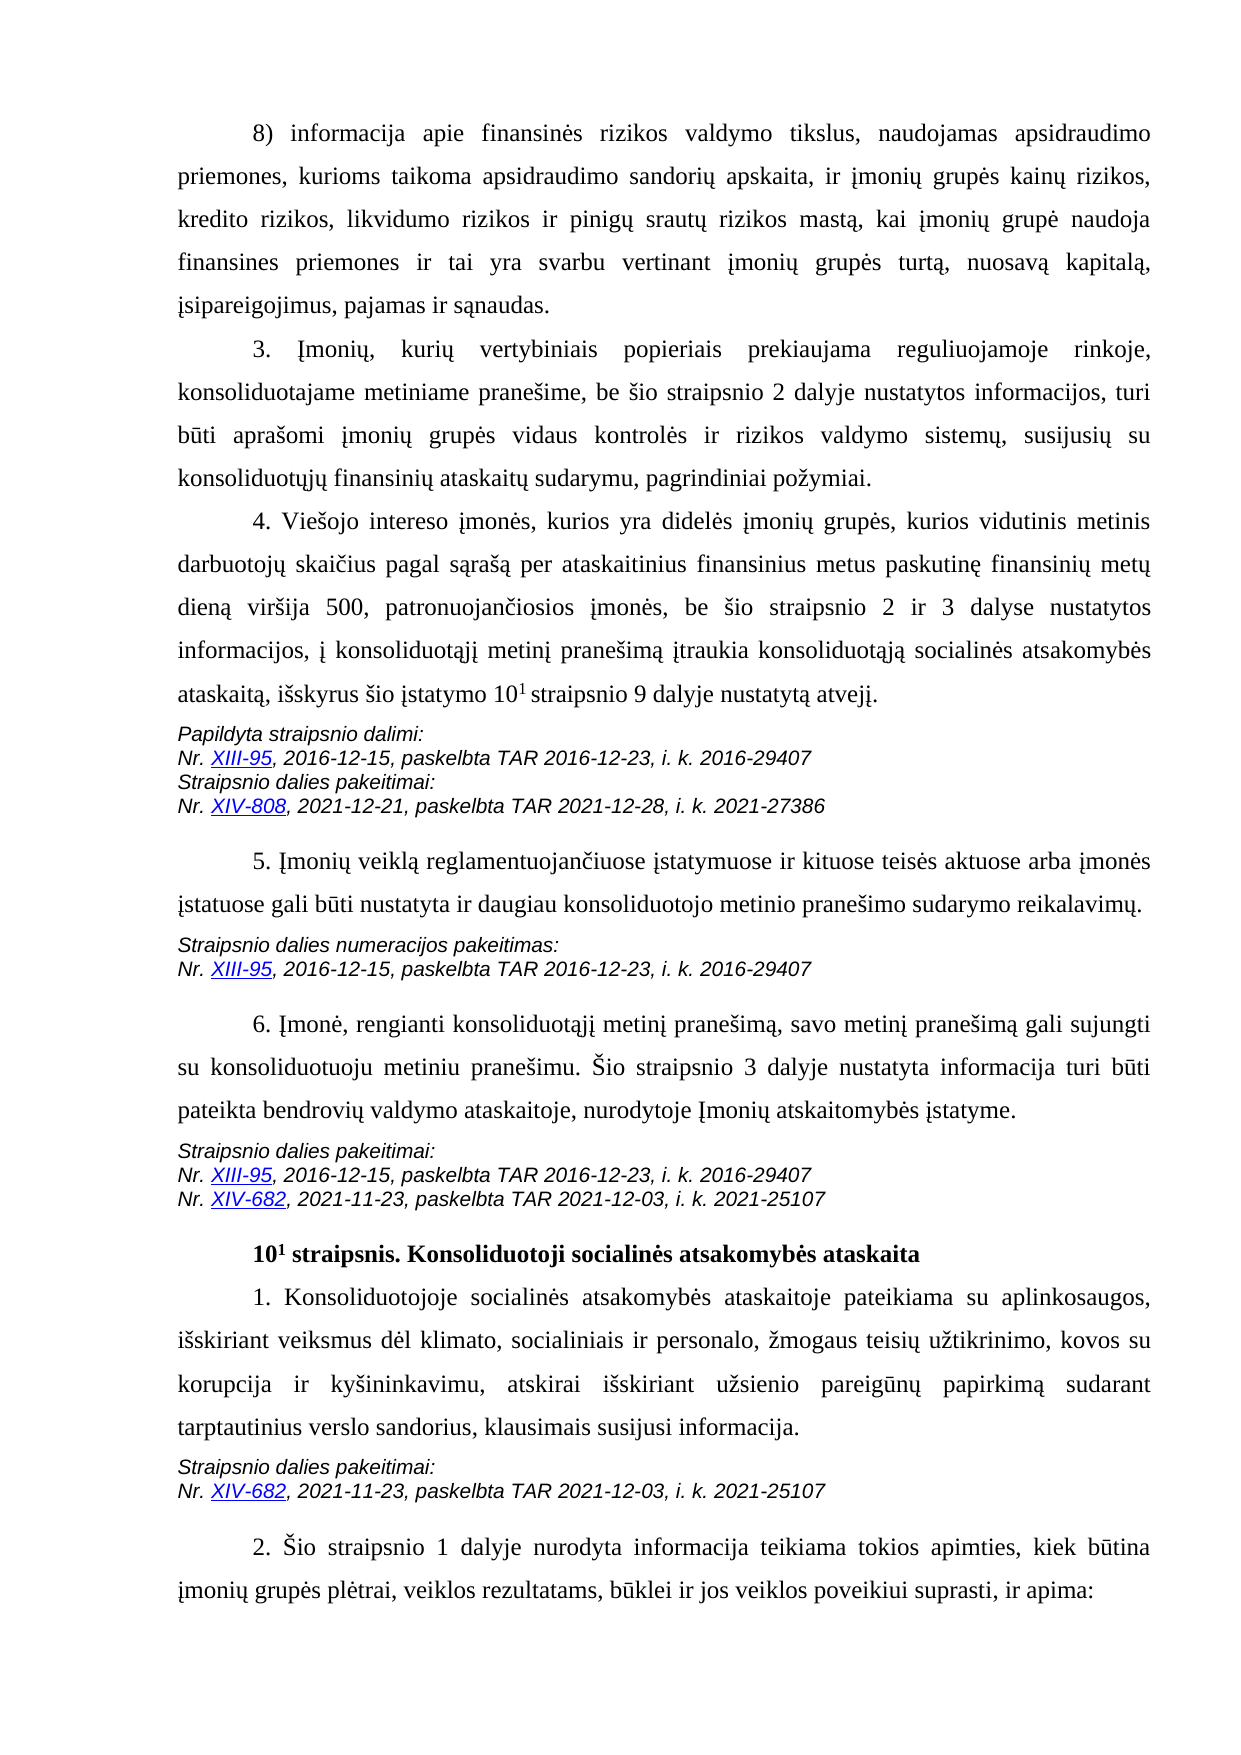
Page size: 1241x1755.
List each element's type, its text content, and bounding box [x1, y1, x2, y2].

text Straipsnio dalies pakeitimai: [177, 1455, 1152, 1479]
text 5. Įmonių veiklą reglamentuojančiuose įstatymuose ir kituose teisės aktuose arba įmonės įstatuose gali būti nustatyta ir daugiau konsoliduotojo metinio pranešimo sudarymo reikalavimų. [177, 846, 1152, 918]
text 2. Šio straipsnio 1 dalyje nurodyta informacija teikiama tokios apimties, kiek būtina įmonių grupės plėtrai, veiklos rezultatams, būklei ir jos veiklos poveikiui suprasti, ir apima: [177, 1532, 1152, 1603]
text Papildyta straipsnio dalimi: [177, 722, 1152, 746]
text 1. Konsoliduotojoje socialinės atsakomybės ataskaitoje pateikiama su aplinkosaugos, išskiriant veiksmus dėl klimato, socialiniais ir personalo, žmogaus teisių užtikrinimo, kovos su korupcija ir kyšininkavimu, atskirai išskiriant užsienio pareigūnų papirkimą sudarant tarptautinius verslo sandorius, klausimais susijusi informacija. [177, 1282, 1152, 1441]
text Straipsnio dalies numeracijos pakeitimas: [177, 933, 1152, 957]
text Nr. XIV-808, 2021-12-21, paskelbta TAR 2021-12-28, i. k. 2021-27386 [177, 794, 1152, 818]
text Nr. XIII-95, 2016-12-15, paskelbta TAR 2016-12-23, i. k. 2016-29407 [177, 1163, 1152, 1187]
text Nr. XIV-682, 2021-11-23, paskelbta TAR 2021-12-03, i. k. 2021-25107 [177, 1187, 1152, 1211]
text 3. Įmonių, kurių vertybiniais popieriais prekiaujama reguliuojamoje rinkoje, konsoliduotajame metiniame pranešime, be šio straipsnio 2 dalyje nustatytos informacijos, turi būti aprašomi įmonių grupės vidaus kontrolės ir rizikos valdymo sistemų, susijusių su konsoliduotųjų finansinių ataskaitų sudarymu, pagrindiniai požymiai. [177, 334, 1152, 492]
text 8) informacija apie finansinės rizikos valdymo tikslus, naudojamas apsidraudimo priemones, kurioms taikoma apsidraudimo sandorių apskaita, ir įmonių grupės kainų rizikos, kredito rizikos, likvidumo rizikos ir pinigų srautų rizikos mastą, kai įmonių grupė naudoja finansines priemones ir tai yra svarbu vertinant įmonių grupės turtą, nuosavą kapitalą, įsipareigojimus, pajamas ir sąnaudas. [177, 118, 1152, 319]
text Straipsnio dalies pakeitimai: [177, 1139, 1152, 1163]
text 101 straipsnis. Konsoliduotoji socialinės atsakomybės ataskaita [177, 1239, 1152, 1268]
text 4. Viešojo intereso įmonės, kurios yra didelės įmonių grupės, kurios vidutinis metinis darbuotojų skaičius pagal sąrašą per ataskaitinius finansinius metus paskutinę finansinių metų dieną viršija 500, patronuojančiosios įmonės, be šio straipsnio 2 ir 3 dalyse nustatytos informacijos, į konsoliduotąjį metinį pranešimą įtraukia konsoliduotąją socialinės atsakomybės ataskaitą, išskyrus šio įstatymo 101 straipsnio 9 dalyje nustatytą atvejį. [177, 506, 1152, 707]
text Straipsnio dalies pakeitimai: [177, 770, 1152, 794]
text Nr. XIV-682, 2021-11-23, paskelbta TAR 2021-12-03, i. k. 2021-25107 [177, 1479, 1152, 1503]
text Nr. XIII-95, 2016-12-15, paskelbta TAR 2016-12-23, i. k. 2016-29407 [177, 957, 1152, 981]
text Nr. XIII-95, 2016-12-15, paskelbta TAR 2016-12-23, i. k. 2016-29407 [177, 746, 1152, 770]
text 6. Įmonė, rengianti konsoliduotąjį metinį pranešimą, savo metinį pranešimą gali sujungti su konsoliduotuoju metiniu pranešimu. Šio straipsnio 3 dalyje nustatyta informacija turi būti pateikta bendrovių valdymo ataskaitoje, nurodytoje Įmonių atskaitomybės įstatyme. [177, 1009, 1152, 1124]
